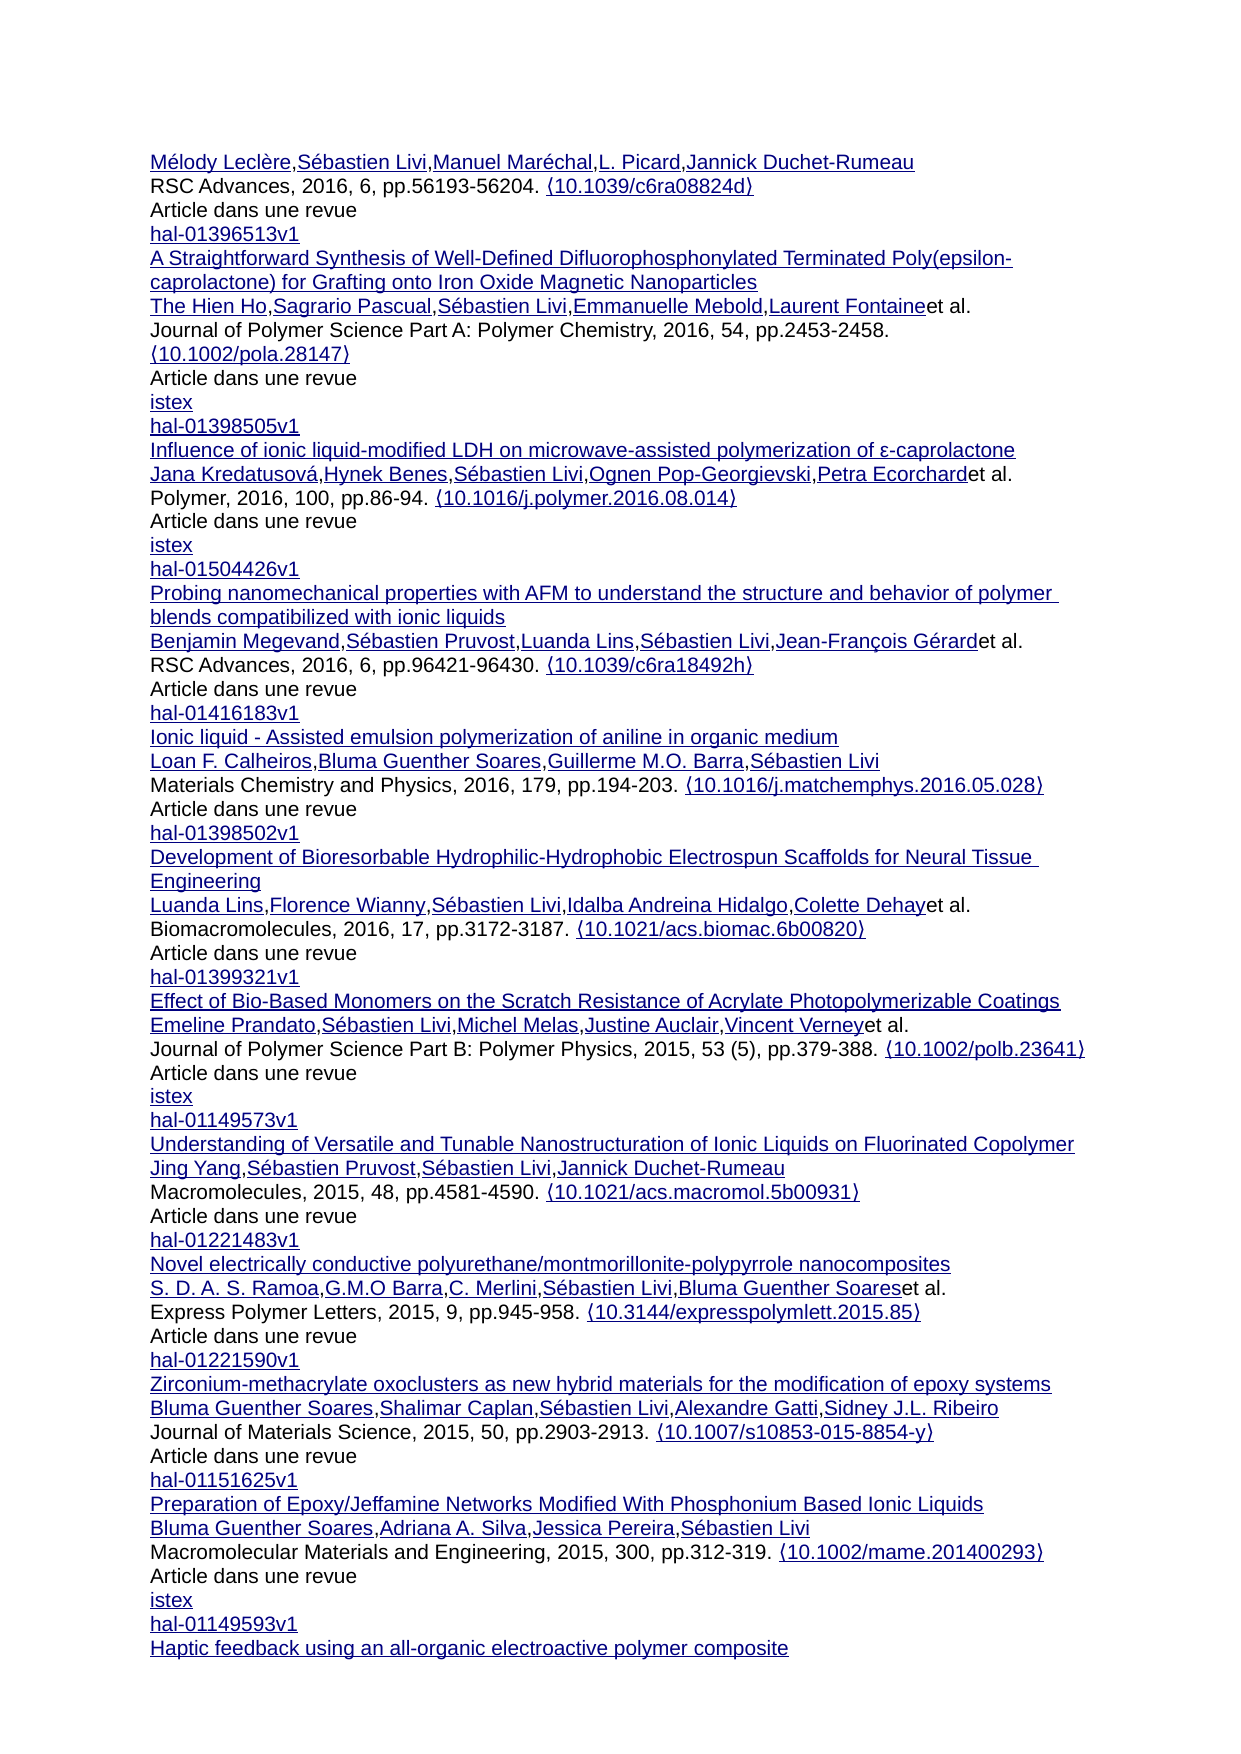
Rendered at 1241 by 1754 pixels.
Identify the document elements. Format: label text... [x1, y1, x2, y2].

table_cell Effect of Bio-Based Monomers on the Scratch Resistance of Acrylate Photopolymerizable Coatings Emeline Prandato,Sébastien Livi,Michel Melas,Justine Auclair,Vincent Verneyet al. Journal of Polymer Science Part B: Polymer Physics, 2015, 53 (5), pp.379-388. ⟨10.1002/polb.23641⟩ Article dans une revue istex hal-01149573v1 [150, 989, 1090, 1132]
table_cell A Straightforward Synthesis of Well-Defined Difluorophosphonylated Terminated Poly(epsilon-caprolactone) for Grafting onto Iron Oxide Magnetic Nanoparticles The Hien Ho,Sagrario Pascual,Sébastien Livi,Emmanuelle Mebold,Laurent Fontaineet al. Journal of Polymer Science Part A: Polymer Chemistry, 2016, 54, pp.2453-2458. ⟨10.1002/pola.28147⟩ Article dans une revue istex hal-01398505v1 [150, 246, 1090, 437]
table_cell Understanding of Versatile and Tunable Nanostructuration of Ionic Liquids on Fluorinated Copolymer Jing Yang,Sébastien Pruvost,Sébastien Livi,Jannick Duchet-Rumeau Macromolecules, 2015, 48, pp.4581-4590. ⟨10.1021/acs.macromol.5b00931⟩ Article dans une revue hal-01221483v1 [150, 1132, 1090, 1252]
table_cell Zirconium-methacrylate oxoclusters as new hybrid materials for the modification of epoxy systems Bluma Guenther Soares,Shalimar Caplan,Sébastien Livi,Alexandre Gatti,Sidney J.L. Ribeiro Journal of Materials Science, 2015, 50, pp.2903-2913. ⟨10.1007/s10853-015-8854-y⟩ Article dans une revue hal-01151625v1 [150, 1372, 1090, 1492]
table_cell Haptic feedback using an all-organic electroactive polymer composite [150, 1635, 1090, 1659]
table_cell Influence of ionic liquid-modified LDH on microwave-assisted polymerization of ε-caprolactone Jana Kredatusová,Hynek Benes,Sébastien Livi,Ognen Pop-Georgievski,Petra Ecorchardet al. Polymer, 2016, 100, pp.86-94. ⟨10.1016/j.polymer.2016.08.014⟩ Article dans une revue istex hal-01504426v1 [150, 438, 1090, 581]
table_cell Probing nanomechanical properties with AFM to understand the structure and behavior of polymer blends compatibilized with ionic liquids Benjamin Megevand,Sébastien Pruvost,Luanda Lins,Sébastien Livi,Jean-François Gérardet al. RSC Advances, 2016, 6, pp.96421-96430. ⟨10.1039/c6ra18492h⟩ Article dans une revue hal-01416183v1 [150, 581, 1090, 725]
table_cell Novel electrically conductive polyurethane/montmorillonite-polypyrrole nanocomposites S. D. A. S. Ramoa,G.M.O Barra,C. Merlini,Sébastien Livi,Bluma Guenther Soareset al. Express Polymer Letters, 2015, 9, pp.945-958. ⟨10.3144/expresspolymlett.2015.85⟩ Article dans une revue hal-01221590v1 [150, 1252, 1090, 1372]
table_cell Mélody Leclère,Sébastien Livi,Manuel Maréchal,L. Picard,Jannick Duchet-Rumeau RSC Advances, 2016, 6, pp.56193-56204. ⟨10.1039/c6ra08824d⟩ Article dans une revue hal-01396513v1 [150, 150, 1090, 246]
table_cell Preparation of Epoxy/Jeffamine Networks Modified With Phosphonium Based Ionic Liquids Bluma Guenther Soares,Adriana A. Silva,Jessica Pereira,Sébastien Livi Macromolecular Materials and Engineering, 2015, 300, pp.312-319. ⟨10.1002/mame.201400293⟩ Article dans une revue istex hal-01149593v1 [150, 1492, 1090, 1635]
table_cell Ionic liquid - Assisted emulsion polymerization of aniline in organic medium Loan F. Calheiros,Bluma Guenther Soares,Guillerme M.O. Barra,Sébastien Livi Materials Chemistry and Physics, 2016, 179, pp.194-203. ⟨10.1016/j.matchemphys.2016.05.028⟩ Article dans une revue hal-01398502v1 [150, 725, 1090, 845]
table_cell Development of Bioresorbable Hydrophilic-Hydrophobic Electrospun Scaffolds for Neural Tissue Engineering Luanda Lins,Florence Wianny,Sébastien Livi,Idalba Andreina Hidalgo,Colette Dehayet al. Biomacromolecules, 2016, 17, pp.3172-3187. ⟨10.1021/acs.biomac.6b00820⟩ Article dans une revue hal-01399321v1 [150, 845, 1090, 988]
